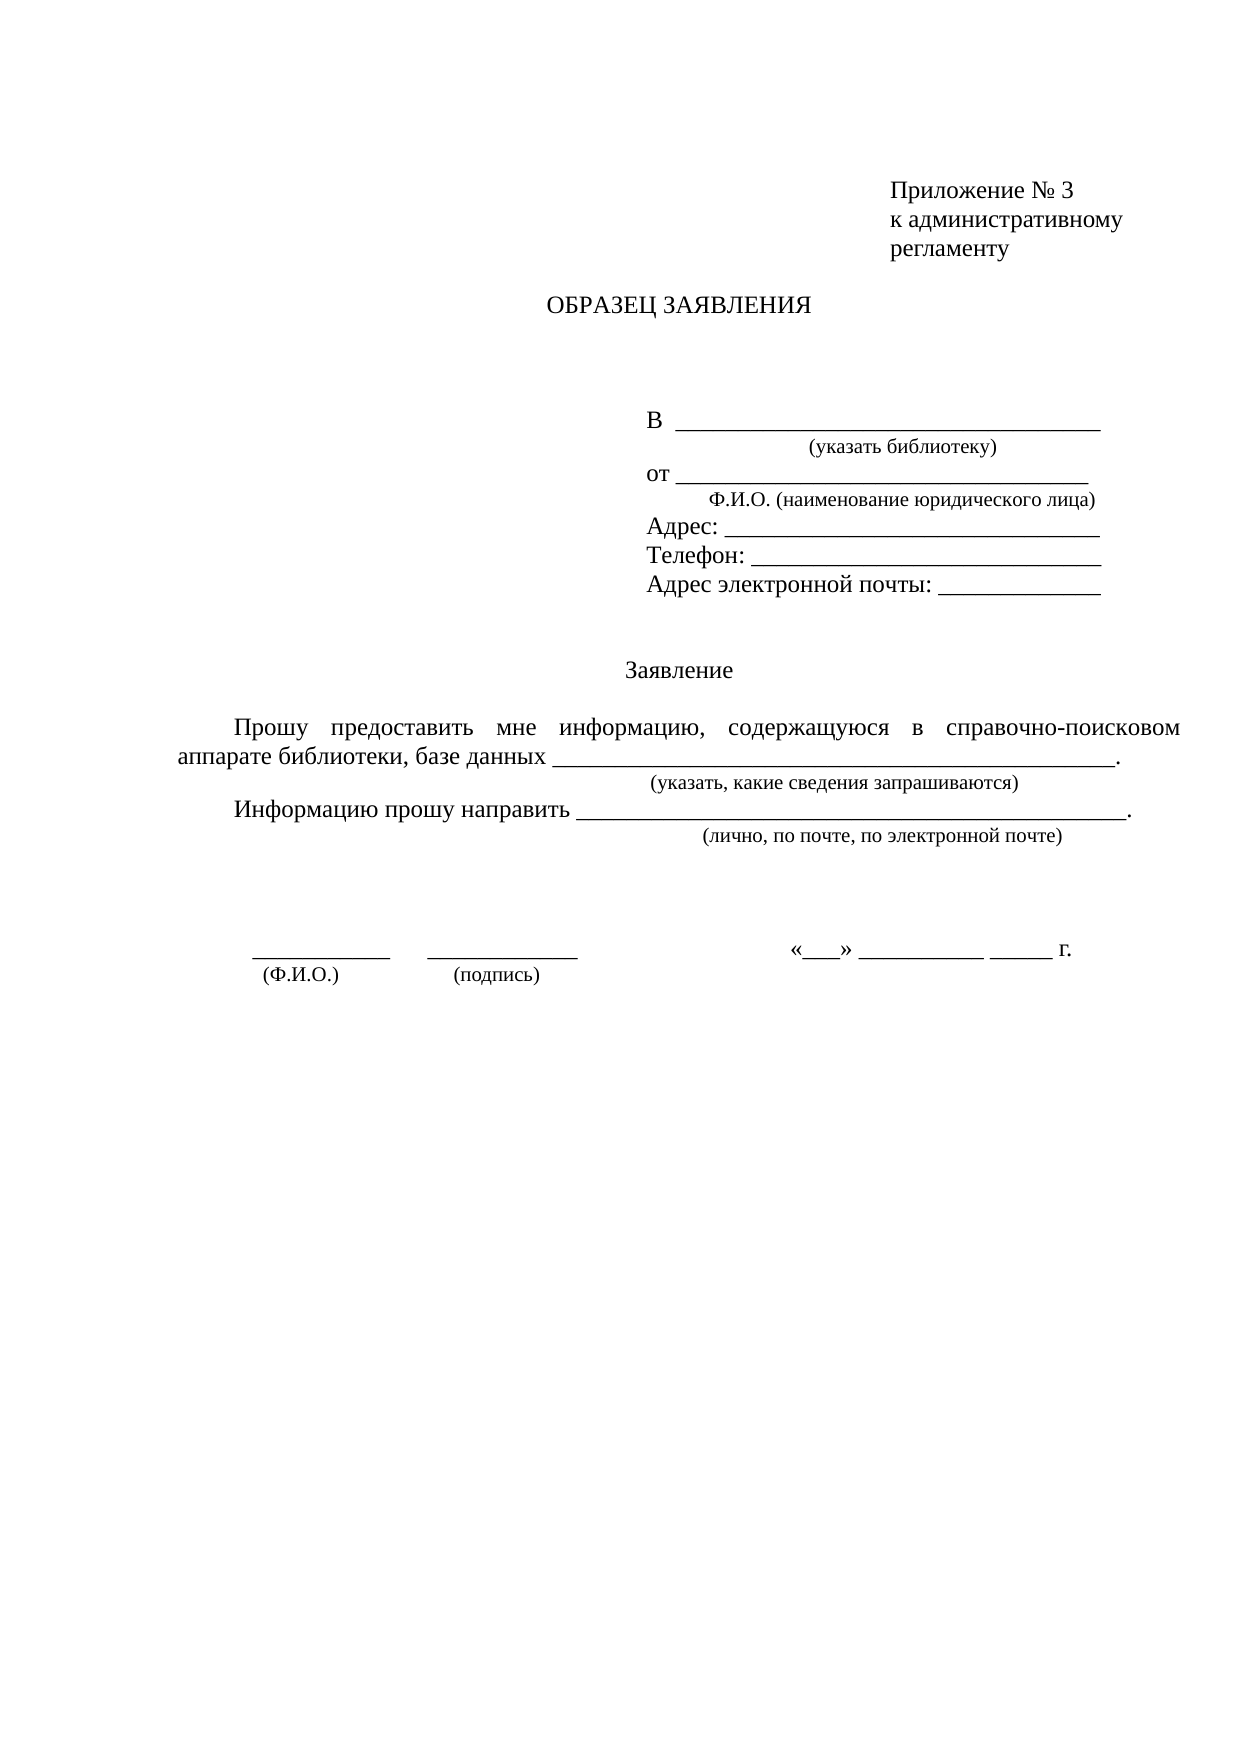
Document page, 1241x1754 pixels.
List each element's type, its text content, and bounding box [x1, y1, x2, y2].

text Приложение № 3 [177, 176, 1181, 204]
text регламенту [890, 233, 1192, 262]
text В __________________________________ [646, 406, 1181, 434]
text Адрес: ______________________________ [646, 511, 1181, 540]
text Информацию прошу направить ____________________________________________. [177, 794, 1181, 823]
text (лично, по почте, по электронной почте) [177, 823, 1181, 847]
text (указать, какие сведения запрашиваются) [177, 770, 1181, 794]
text (Ф.И.О.) (подпись) [177, 962, 1181, 986]
text (указать библиотеку) [646, 434, 1181, 458]
text к административному [890, 204, 1192, 233]
text Заявление [177, 655, 1181, 684]
text Прошу предоставить мне информацию, содержащуюся в справочно-поисковом аппарате библиотеки, базе данных _____________________________________________. [177, 712, 1181, 770]
text Телефон: ____________________________ [646, 540, 1181, 569]
text Адрес электронной почты: _____________ [646, 569, 1181, 597]
text ___________ ____________ «___» __________ _____ г. [177, 933, 1181, 962]
text от _________________________________ [646, 458, 1181, 487]
text Ф.И.О. (наименование юридического лица) [646, 487, 1181, 511]
text ОБРАЗЕЦ ЗАЯВЛЕНИЯ [177, 291, 1181, 319]
